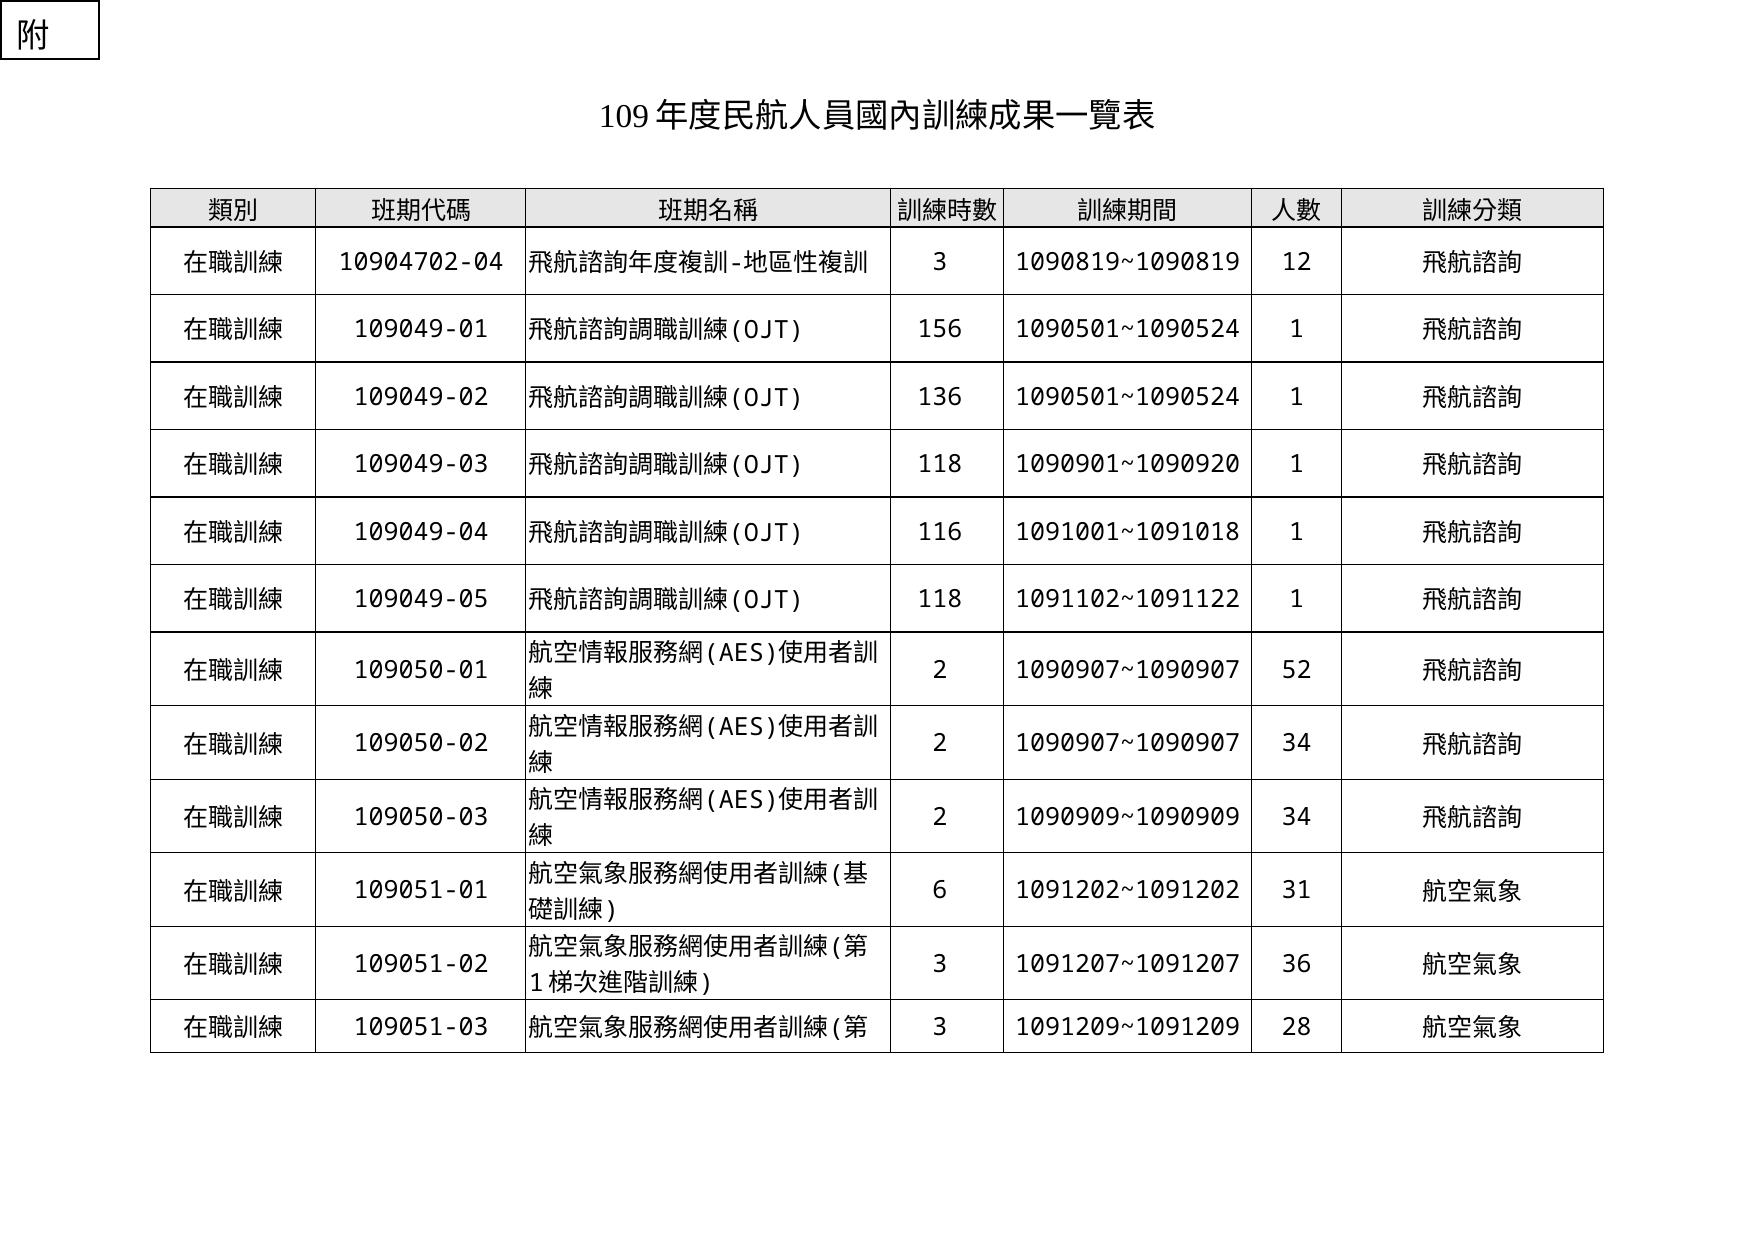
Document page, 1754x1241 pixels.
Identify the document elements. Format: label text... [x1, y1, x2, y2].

table_cell 在職訓練 [151, 780, 315, 852]
table_cell 飛航諮詢 [1342, 228, 1603, 294]
table_cell 1 [1252, 565, 1341, 631]
table_cell 在職訓練 [151, 498, 315, 564]
table_cell 航空氣象服務網使用者訓練(基礎訓練) [526, 853, 890, 926]
table_cell 在職訓練 [151, 295, 315, 361]
table_cell 2 [891, 633, 1003, 705]
table_cell 109049-05 [316, 565, 525, 631]
table_cell 1090501~1090524 [1004, 363, 1251, 429]
table_cell 1091202~1091202 [1004, 853, 1251, 926]
table_cell 飛航諮詢 [1342, 565, 1603, 631]
table_cell 156 [891, 295, 1003, 361]
table_header 班期名稱 [526, 189, 890, 226]
table_header 訓練期間 [1004, 189, 1251, 226]
table_cell 航空氣象 [1342, 1000, 1603, 1052]
table_cell 航空情報服務網(AES)使用者訓練 [526, 633, 890, 705]
table_cell 1090909~1090909 [1004, 780, 1251, 852]
table_cell 28 [1252, 1000, 1341, 1052]
table_cell 116 [891, 498, 1003, 564]
table_cell 34 [1252, 780, 1341, 852]
table_header 班期代碼 [316, 189, 525, 226]
table_cell 航空情報服務網(AES)使用者訓練 [526, 706, 890, 778]
table_cell 飛航諮詢年度複訓-地區性複訓 [526, 228, 890, 294]
table_cell 飛航諮詢 [1342, 780, 1603, 852]
table_cell 1091102~1091122 [1004, 565, 1251, 631]
table_cell 在職訓練 [151, 633, 315, 705]
table_cell 在職訓練 [151, 363, 315, 429]
table_cell 1090901~1090920 [1004, 430, 1251, 496]
table_cell 6 [891, 853, 1003, 926]
table_cell 1 [1252, 295, 1341, 361]
table_cell 109051-01 [316, 853, 525, 926]
table_cell 航空氣象 [1342, 927, 1603, 999]
table_cell 在職訓練 [151, 853, 315, 926]
table_cell 在職訓練 [151, 228, 315, 294]
table_cell 10904702-04 [316, 228, 525, 294]
table_cell 2 [891, 706, 1003, 778]
table_cell 118 [891, 430, 1003, 496]
table_header 類別 [151, 189, 315, 226]
table_cell 飛航諮詢調職訓練(OJT) [526, 430, 890, 496]
table_cell 航空情報服務網(AES)使用者訓練 [526, 780, 890, 852]
table_cell 109050-01 [316, 633, 525, 705]
table_cell 1091209~1091209 [1004, 1000, 1251, 1052]
table_cell 在職訓練 [151, 430, 315, 496]
table_cell 1 [1252, 430, 1341, 496]
table_cell 飛航諮詢 [1342, 295, 1603, 361]
table_cell 1091001~1091018 [1004, 498, 1251, 564]
table_cell 在職訓練 [151, 1000, 315, 1052]
table_cell 2 [891, 780, 1003, 852]
table_cell 飛航諮詢 [1342, 633, 1603, 705]
table_cell 3 [891, 228, 1003, 294]
table_cell 1090819~1090819 [1004, 228, 1251, 294]
table_cell 1 [1252, 363, 1341, 429]
table_cell 109049-04 [316, 498, 525, 564]
table_header 訓練時數 [891, 189, 1003, 226]
table_header 人數 [1252, 189, 1341, 226]
table_cell 飛航諮詢調職訓練(OJT) [526, 363, 890, 429]
table_cell 1090501~1090524 [1004, 295, 1251, 361]
table_cell 118 [891, 565, 1003, 631]
table_cell 在職訓練 [151, 927, 315, 999]
table_cell 1091207~1091207 [1004, 927, 1251, 999]
table_cell 1090907~1090907 [1004, 706, 1251, 778]
table_cell 飛航諮詢調職訓練(OJT) [526, 498, 890, 564]
table_cell 3 [891, 927, 1003, 999]
table_cell 52 [1252, 633, 1341, 705]
table_cell 飛航諮詢調職訓練(OJT) [526, 565, 890, 631]
table_cell 109051-02 [316, 927, 525, 999]
table_cell 航空氣象服務網使用者訓練(第1梯次進階訓練) [526, 927, 890, 999]
table_header 訓練分類 [1342, 189, 1603, 226]
table_cell 飛航諮詢 [1342, 363, 1603, 429]
table_cell 飛航諮詢 [1342, 430, 1603, 496]
table_cell 109049-03 [316, 430, 525, 496]
table_cell 34 [1252, 706, 1341, 778]
table_cell 航空氣象服務網使用者訓練(第 [526, 1000, 890, 1052]
table_cell 飛航諮詢 [1342, 706, 1603, 778]
table_cell 1 [1252, 498, 1341, 564]
table_cell 航空氣象 [1342, 853, 1603, 926]
table_cell 在職訓練 [151, 565, 315, 631]
table_cell 109050-03 [316, 780, 525, 852]
table_cell 1090907~1090907 [1004, 633, 1251, 705]
table_cell 109050-02 [316, 706, 525, 778]
table_cell 31 [1252, 853, 1341, 926]
table_cell 12 [1252, 228, 1341, 294]
table_cell 36 [1252, 927, 1341, 999]
table_cell 飛航諮詢 [1342, 498, 1603, 564]
table_cell 3 [891, 1000, 1003, 1052]
table_cell 飛航諮詢調職訓練(OJT) [526, 295, 890, 361]
table_cell 109049-02 [316, 363, 525, 429]
table_cell 在職訓練 [151, 706, 315, 778]
table_cell 109051-03 [316, 1000, 525, 1052]
table_cell 136 [891, 363, 1003, 429]
table_cell 109049-01 [316, 295, 525, 361]
